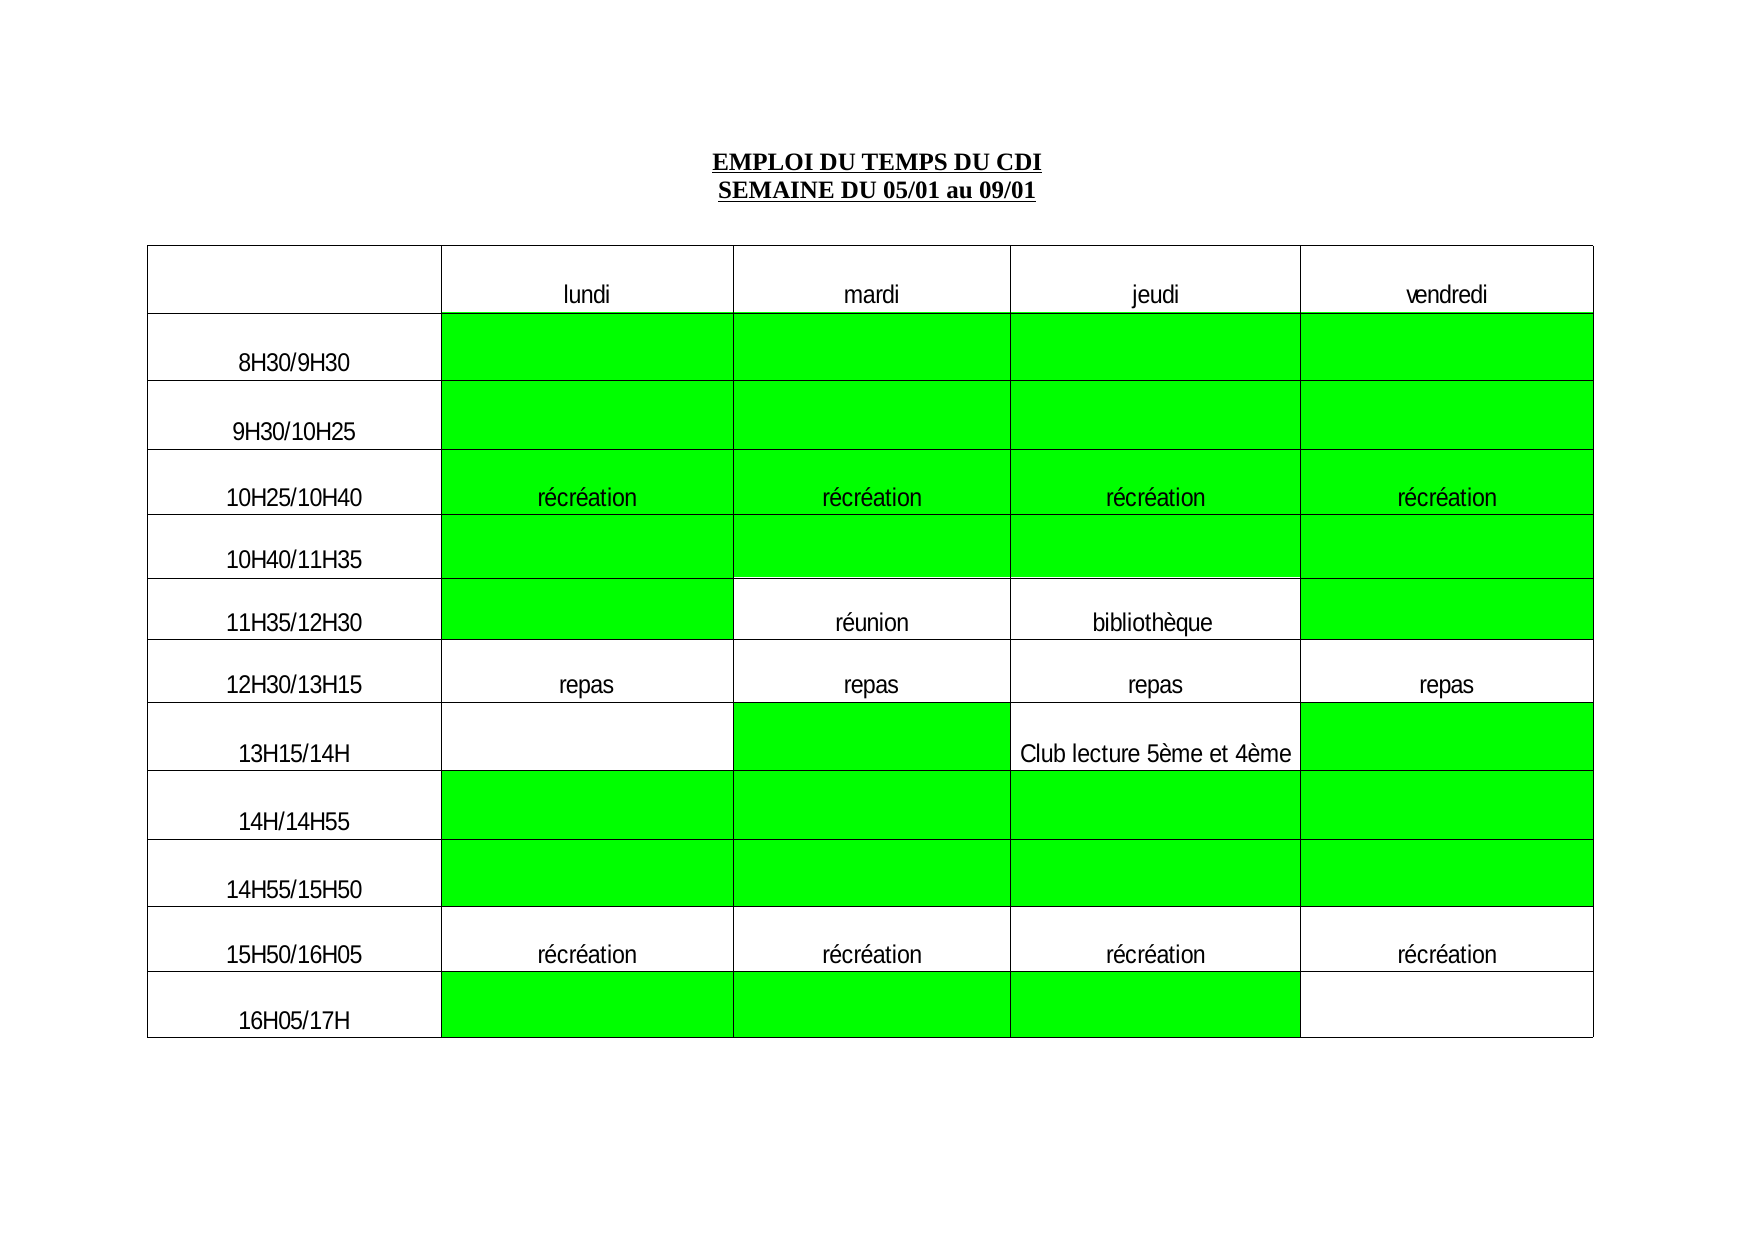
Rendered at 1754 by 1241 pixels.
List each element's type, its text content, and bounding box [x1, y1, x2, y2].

text SEMAINE DU 05/01 au 09/01 [118, 176, 1636, 204]
text EMPLOI DU TEMPS DU CDI [118, 147, 1636, 176]
